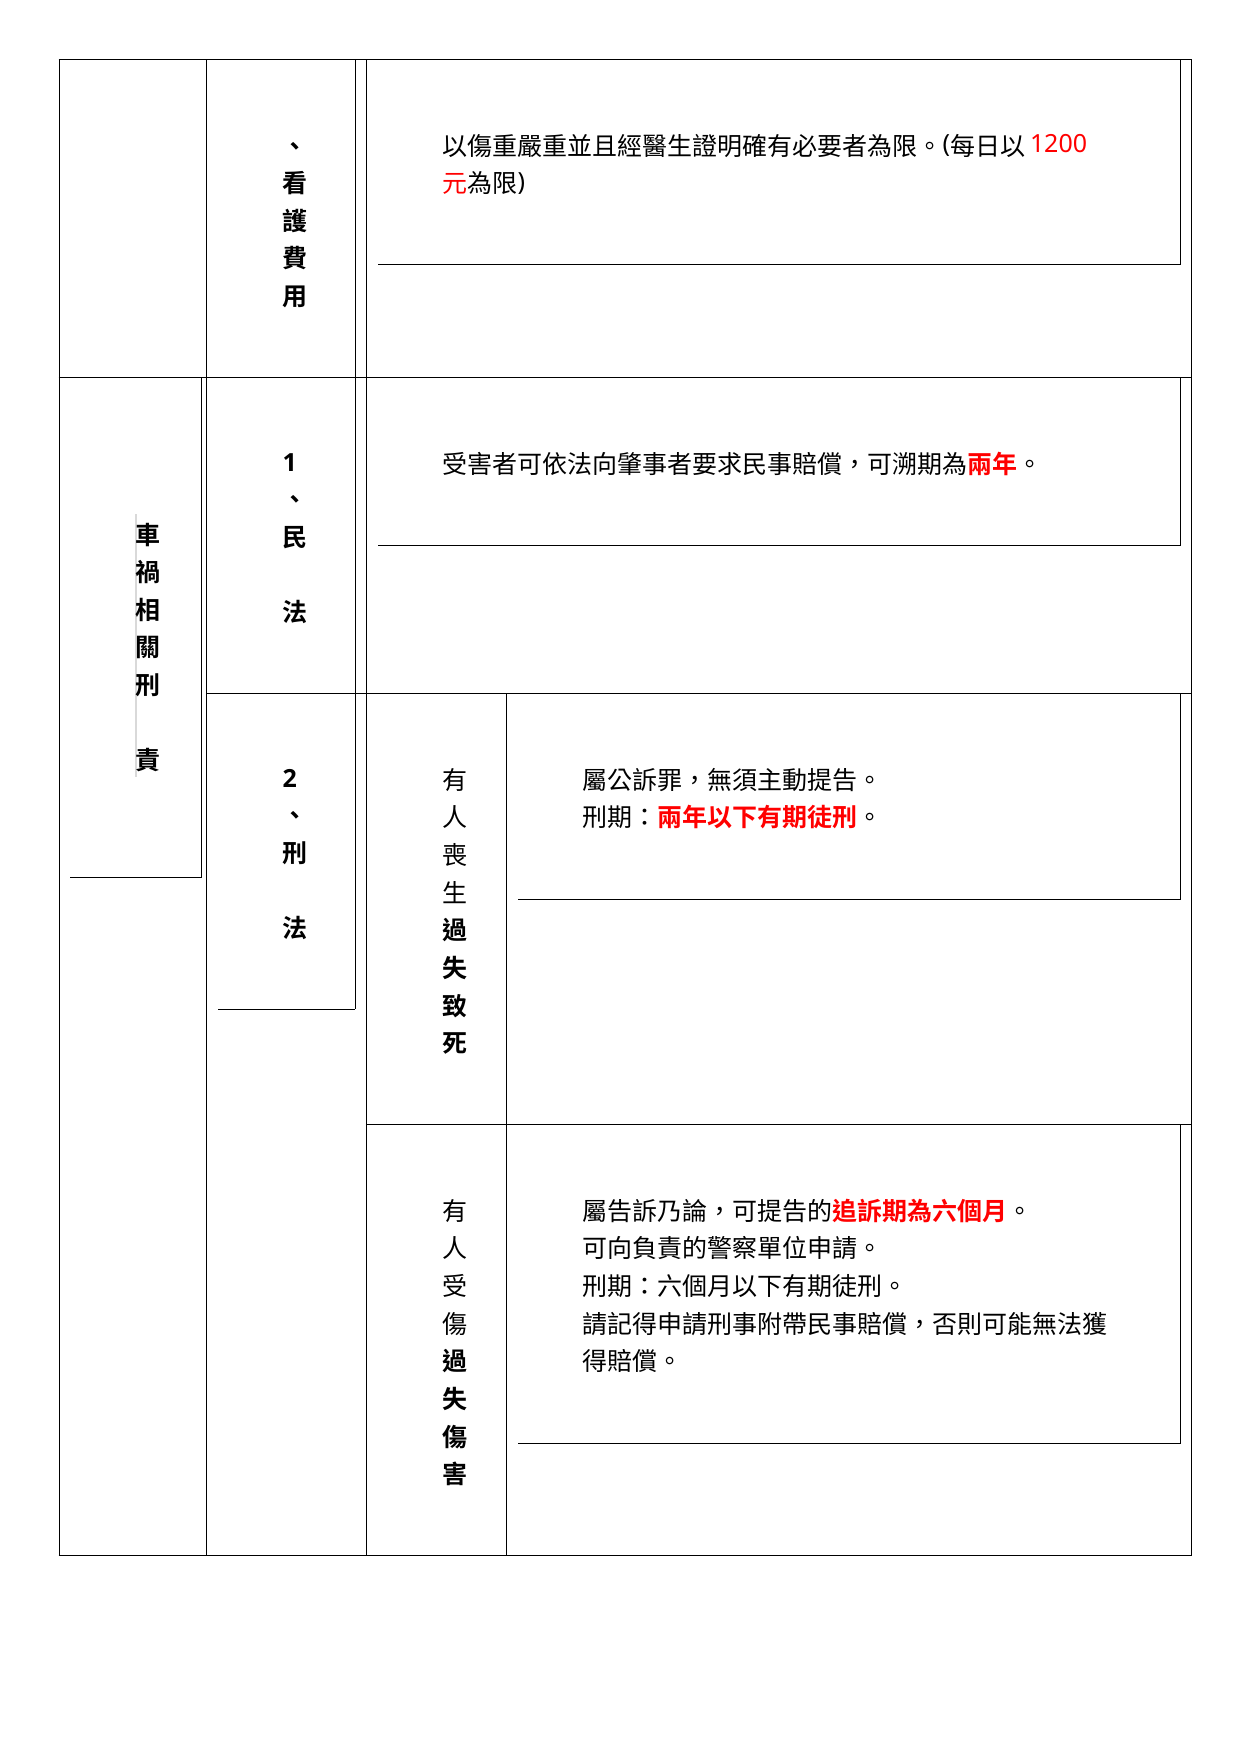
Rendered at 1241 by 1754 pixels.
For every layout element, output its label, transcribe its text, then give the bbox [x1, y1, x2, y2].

table_cell 屬公訴罪，無須主動提告。 刑期：兩年以下有期徒刑。 [507, 694, 1191, 1124]
table_cell 有人喪生過失致死 [367, 694, 506, 1124]
table_cell 2、刑 法 [207, 694, 366, 1555]
table_cell 有人受傷 過失傷害 [367, 1125, 506, 1555]
table_cell [60, 60, 206, 377]
table_cell 以傷重嚴重並且經醫生證明確有必要者為限。(每日以1200元為限) [367, 60, 1191, 377]
table_cell 屬告訴乃論，可提告的追訴期為六個月。 可向負責的警察單位申請。 刑期：六個月以下有期徒刑。 請記得申請刑事附帶民事賠償，否則可能無法獲得賠償。 [507, 1125, 1191, 1555]
table_cell 受害者可依法向肇事者要求民事賠償，可溯期為兩年。 [367, 378, 1191, 693]
table_cell 、看護費用 [207, 60, 355, 377]
table_cell 1、民 法 [207, 378, 355, 693]
table_cell [356, 60, 366, 377]
table_cell 車禍相關 刑 責 [60, 378, 206, 1555]
table_cell [356, 378, 366, 693]
